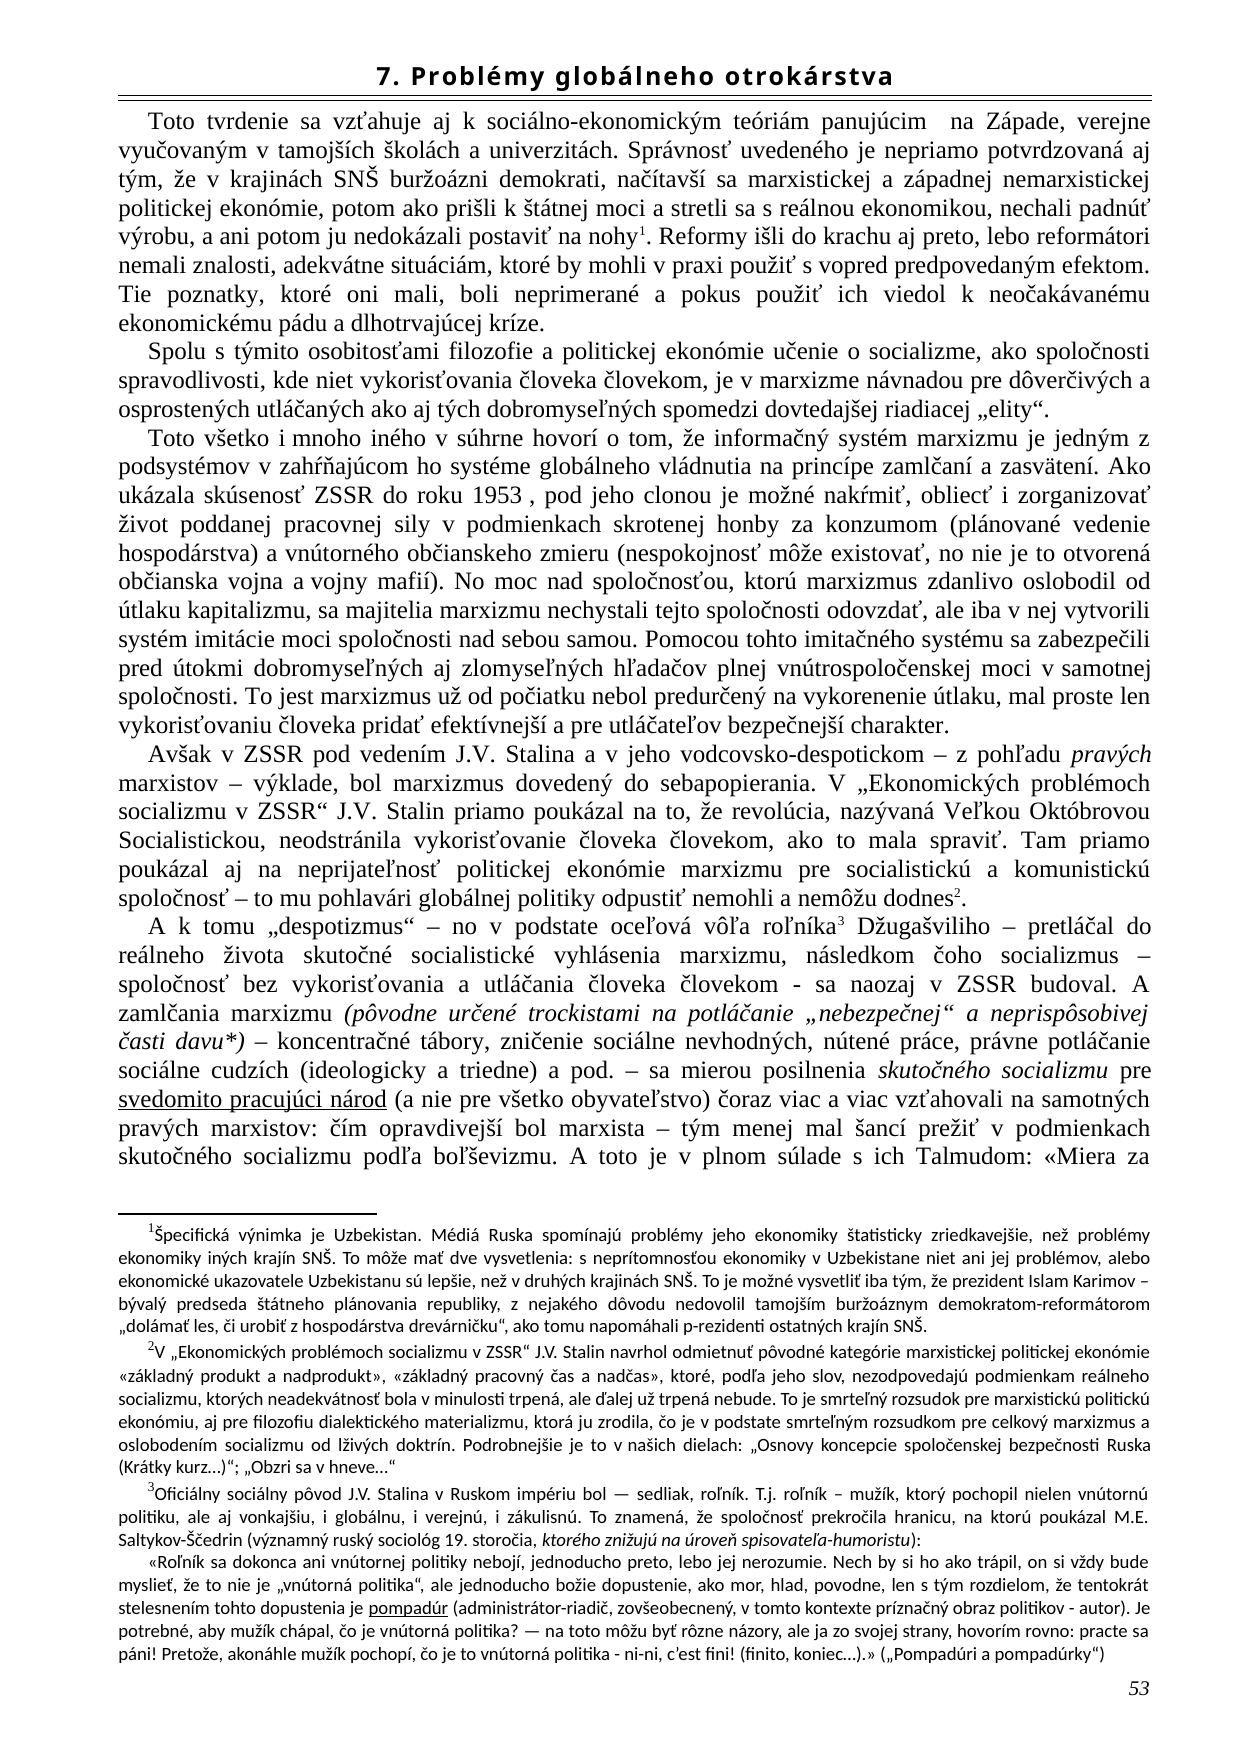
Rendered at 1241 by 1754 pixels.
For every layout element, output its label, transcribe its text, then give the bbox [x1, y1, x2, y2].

text Toto všetko i mnoho iného v súhrne hovorí o tom, že informačný systém marxizmu je jedným z podsystémov v zahŕňajúcom ho systéme globálneho vládnutia na princípe zamlčaní a zasvätení. Ako ukázala skúsenosť ZSSR do roku 1953 , pod jeho clonou je možné nakŕmiť, obliecť i zorganizovať život poddanej pracovnej sily v podmienkach skrotenej honby za konzumom (plánované vedenie hospodárstva) a vnútorného občianskeho zmieru (nespokojnosť môže existovať, no nie je to otvorená občianska vojna a vojny mafií). No moc nad spoločnosťou, ktorú marxizmus zdanlivo oslobodil od útlaku kapitalizmu, sa majitelia marxizmu nechystali tejto spoločnosti odovzdať, ale iba v nej vytvorili systém imitácie moci spoločnosti nad sebou samou. Pomocou tohto imitačného systému sa zabezpečili pred útokmi dobromyseľných aj zlomyseľných hľadačov plnej vnútrospoločenskej moci v samotnej spoločnosti. To jest marxizmus už od počiatku nebol predurčený na vykorenenie útlaku, mal proste len vykorisťovaniu človeka pridať efektívnejší a pre utláčateľov bezpečnejší charakter. [118, 423, 1152, 739]
text Špecifická výnimka je Uzbekistan. Médiá Ruska spomínajú problémy jeho ekonomiky štatisticky zriedkavejšie, než problémy ekonomiky iných krajín SNŠ. To môže mať dve vysvetlenia: s neprítomnosťou ekonomiky v Uzbekistane niet ani jej problémov, alebo ekonomické ukazovatele Uzbekistanu sú lepšie, než v druhých krajinách SNŠ. To je možné vysvetliť iba tým, že prezident Islam Karimov – bývalý predseda štátneho plánovania republiky, z nejakého dôvodu nedovolil tamojším buržoáznym demokratom-reformátorom „dolámať les, či urobiť z hospodárstva drevárničku“, ako tomu napomáhali p-rezidenti ostatných krajín SNŠ. [118, 1219, 1152, 1338]
text Oficiálny sociálny pôvod J.V. Stalina v Ruskom impériu bol — sedliak, roľník. T.j. roľník – mužík, ktorý pochopil nielen vnútornú politiku, ale aj vonkajšiu, i globálnu, i verejnú, i zákulisnú. To znamená, že spoločnosť prekročila hranicu, na ktorú poukázal M.E. Saltykov-Ščedrin (významný ruský sociológ 19. storočia, ktorého znižujú na úroveň spisovateľa-humoristu): [118, 1478, 1152, 1551]
text Toto tvrdenie sa vzťahuje aj k sociálno-ekonomickým teóriám panujúcim na Západe, verejne vyučovaným v tamojších školách a univerzitách. Správnosť uvedeného je nepriamo potvrdzovaná aj tým, že v krajinách SNŠ buržoázni demokrati, načítavší sa marxistickej a západnej nemarxistickej politickej ekonómie, potom ako prišli k štátnej moci a stretli sa s reálnou ekonomikou, nechali padnúť výrobu, a ani potom ju nedokázali postaviť na nohy. Reformy išli do krachu aj preto, lebo reformátori nemali znalosti, adekvátne situáciám, ktoré by mohli v praxi použiť s vopred predpovedaným efektom. Tie poznatky, ktoré oni mali, boli neprimerané a pokus použiť ich viedol k neočakávanému ekonomickému pádu a dlhotrvajúcej kríze. [118, 106, 1152, 336]
text Spolu s týmito osobitosťami filozofie a politickej ekonómie učenie o socializme, ako spoločnosti spravodlivosti, kde niet vykorisťovania človeka človekom, je v marxizme návnadou pre dôverčivých a osprostených utláčaných ako aj tých dobromyseľných spomedzi dovtedajšej riadiacej „elity“. [118, 336, 1152, 423]
text «Roľník sa dokonca ani vnútornej politiky nebojí, jednoducho preto, lebo jej nerozumie. Nech by si ho ako trápil, on si vždy bude myslieť, že to nie je „vnútorná politika“, ale jednoducho božie dopustenie, ako mor, hlad, povodne, len s tým rozdielom, že tentokrát stelesnením tohto dopustenia je pompadúr (administrátor-riadič, zovšeobecnený, v tomto kontexte príznačný obraz politikov - autor). Je potrebné, aby mužík chápal, čo je vnútorná politika? — na toto môžu byť rôzne názory, ale ja zo svojej strany, hovorím rovno: practe sa páni! Pretože, akonáhle mužík pochopí, čo je to vnútorná politika - ni-ni, c’est fini! (finito, koniec…).» („Pompadúri a pompadúrky“) [118, 1551, 1152, 1665]
text V „Ekonomických problémoch socializmu v ZSSR“ J.V. Stalin navrhol odmietnuť pôvodné kategórie marxistickej politickej ekonómie «základný produkt a nadprodukt», «základný pracovný čas a nadčas», ktoré, podľa jeho slov, nezodpovedajú podmienkam reálneho socializmu, ktorých neadekvátnosť bola v minulosti trpená, ale ďalej už trpená nebude. To je smrteľný rozsudok pre marxistickú politickú ekonómiu, aj pre filozofiu dialektického materializmu, ktorá ju zrodila, čo je v podstate smrteľným rozsudkom pre celkový marxizmus a oslobodením socializmu od lživých doktrín. Podrobnejšie je to v našich dielach: „Osnovy koncepcie spoločenskej bezpečnosti Ruska (Krátky kurz…)“; „Obzri sa v hneve…“ [118, 1338, 1152, 1478]
text Avšak v ZSSR pod vedením J.V. Stalina a v jeho vodcovsko-despotickom – z pohľadu pravých marxistov – výklade, bol marxizmus dovedený do sebapopierania. V „Ekonomických problémoch socializmu v ZSSR“ J.V. Stalin priamo poukázal na to, že revolúcia, nazývaná Veľkou Októbrovou Socialistickou, neodstránila vykorisťovanie človeka človekom, ako to mala spraviť. Tam priamo poukázal aj na neprijateľnosť politickej ekonómie marxizmu pre socialistickú a komunistickú spoločnosť – to mu pohlavári globálnej politiky odpustiť nemohli a nemôžu dodnes. [118, 739, 1152, 911]
text A k tomu „despotizmus“ – no v podstate oceľová vôľa roľníka Džugašviliho – pretláčal do reálneho života skutočné socialistické vyhlásenia marxizmu, následkom čoho socializmus – spoločnosť bez vykorisťovania a utláčania človeka človekom - sa naozaj v ZSSR budoval. A zamlčania marxizmu (pôvodne určené trockistami na potláčanie „nebezpečnej“ a neprispôsobivej časti davu*) – koncentračné tábory, zničenie sociálne nevhodných, nútené práce, právne potláčanie sociálne cudzích (ideologicky a triedne) a pod. – sa mierou posilnenia skutočného socializmu pre svedomito pracujúci národ (a nie pre všetko obyvateľstvo) čoraz viac a viac vzťahovali na samotných pravých marxistov: čím opravdivejší bol marxista – tým menej mal šancí prežiť v podmienkach skutočného socializmu podľa boľševizmu. A toto je v plnom súlade s ich Talmudom: «Miera za [118, 911, 1152, 1170]
